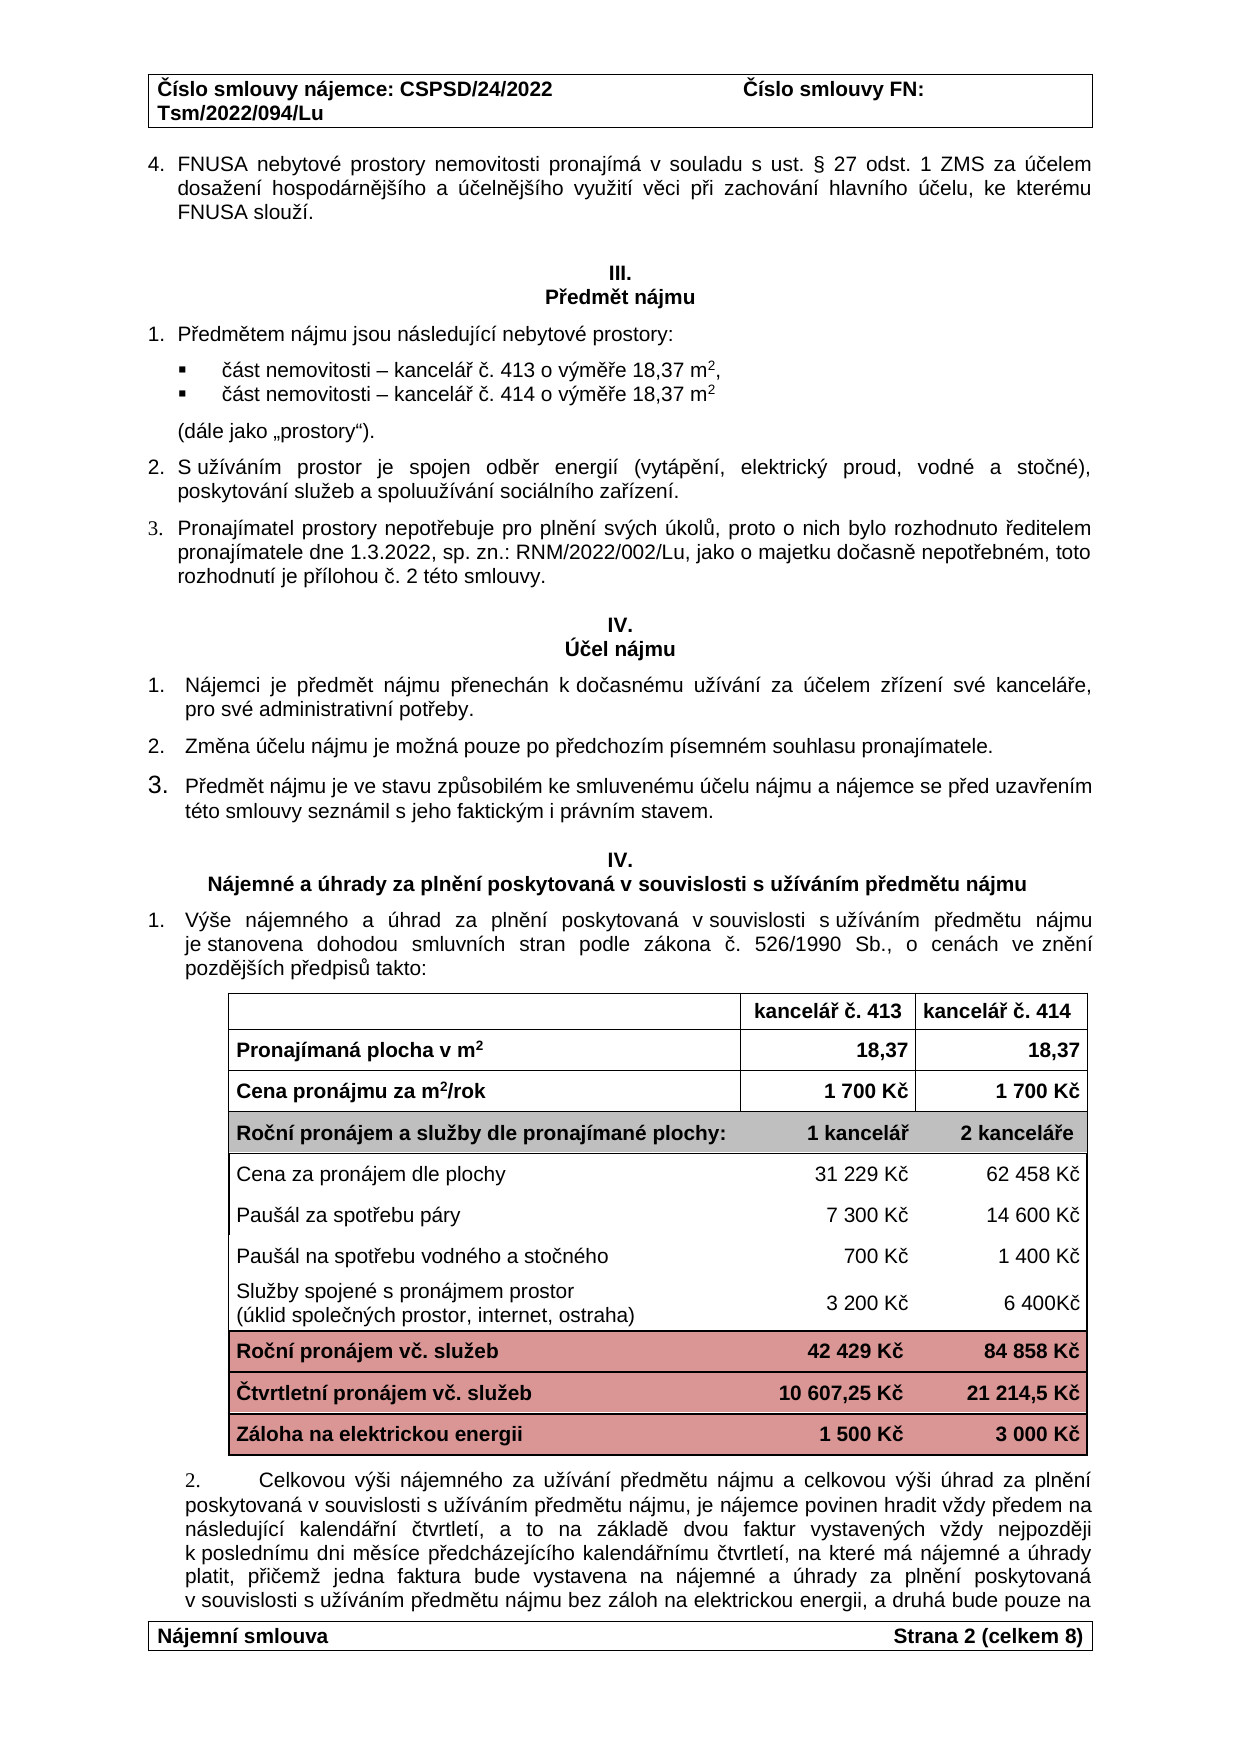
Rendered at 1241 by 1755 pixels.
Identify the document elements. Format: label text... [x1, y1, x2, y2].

list Předmět nájmu je ve stavu způsobilém ke smluvenému účelu nájmu a nájemce se před uzavřením této smlouvy seznámil s jeho faktickým i právním stavem. [148, 770, 1093, 823]
table_cell 62 458 Kč [916, 1154, 1086, 1194]
text IV. [148, 848, 1093, 872]
table_cell Cena za pronájem dle plochy [230, 1154, 741, 1194]
text IV. [148, 613, 1093, 637]
list Předmětem nájmu jsou následující nebytové prostory: [148, 322, 1093, 346]
table_cell 18,37 [916, 1030, 1087, 1070]
table_cell 1 500 Kč [741, 1415, 911, 1454]
table_cell Paušál na spotřebu vodného a stočného [229, 1235, 741, 1277]
table_cell 700 Kč [741, 1235, 916, 1277]
text Nájemné a úhrady za plnění poskytovaná v souvislosti s užíváním předmětu nájmu [148, 872, 1093, 896]
list Nájemci je předmět nájmu přenechán k dočasnému užívání za účelem zřízení své kanceláře, pro své administrativní potřeby. [148, 673, 1093, 721]
table_cell 84 858 Kč [911, 1332, 1086, 1371]
table_cell 1 700 Kč [741, 1071, 915, 1111]
table_cell 14 600 Kč [916, 1194, 1086, 1235]
table_cell 3 000 Kč [911, 1415, 1086, 1454]
table_cell 31 229 Kč [741, 1154, 916, 1194]
table_cell Cena pronájmu za m2/rok [229, 1071, 740, 1111]
table_cell Pronajímaná plocha v m2 [229, 1030, 740, 1070]
table_cell 1 700 Kč [916, 1071, 1087, 1111]
table_header [229, 994, 740, 1028]
table_header kancelář č. 414 [916, 994, 1087, 1028]
table_cell Záloha na elektrickou energii [230, 1415, 741, 1454]
text Předmět nájmu [148, 285, 1093, 309]
list Celkovou výši nájemného za užívání předmětu nájmu a celkovou výši úhrad za plnění poskytovaná v souvislosti s užíváním předmětu nájmu, je nájemce povinen hradit vždy předem na následující kalendářní čtvrtletí, a to na základě dvou faktur vystavených vždy nejpozději k poslednímu dni měsíce předcházejícího kalendářnímu čtvrtletí, na které má nájemné a úhrady platit, přičemž jedna faktura bude vystavena na nájemné a úhrady za plnění poskytovaná v souvislosti s užíváním předmětu nájmu bez záloh na elektrickou energii, a druhá bude pouze na [185, 1468, 1093, 1612]
table_cell 42 429 Kč [741, 1332, 911, 1371]
list část nemovitosti – kancelář č. 413 o výměře 18,37 m2, [177, 358, 1093, 382]
list Změna účelu nájmu je možná pouze po předchozím písemném souhlasu pronajímatele. [148, 733, 1093, 757]
table_cell Služby spojené s pronájmem prostor (úklid společných prostor, internet, ostraha) [229, 1277, 741, 1330]
table_cell 3 200 Kč [741, 1277, 916, 1330]
table_cell Čtvrtletní pronájem vč. služeb [230, 1373, 741, 1412]
subtitle Účel nájmu [148, 637, 1093, 661]
list Pronajímatel prostory nepotřebuje pro plnění svých úkolů, proto o nich bylo rozhodnuto ředitelem pronajímatele dne 1.3.2022, sp. zn.: RNM/2022/002/Lu, jako o majetku dočasně nepotřebném, toto rozhodnutí je přílohou č. 2 této smlouvy. [148, 516, 1093, 588]
list S užíváním prostor je spojen odběr energií (vytápění, elektrický proud, vodné a stočné), poskytování služeb a spoluužívání sociálního zařízení. [148, 455, 1093, 503]
table_header kancelář č. 413 [741, 994, 915, 1028]
table_cell 7 300 Kč [741, 1194, 916, 1235]
table_cell 21 214,5 Kč [911, 1373, 1086, 1412]
table_cell 1 400 Kč [916, 1235, 1086, 1277]
list Výše nájemného a úhrad za plnění poskytovaná v souvislosti s užíváním předmětu nájmu je stanovena dohodou smluvních stran podle zákona č. 526/1990 Sb., o cenách ve znění pozdějších předpisů takto: [148, 908, 1093, 980]
table_cell Paušál za spotřebu páry [230, 1194, 741, 1235]
table_cell 6 400Kč [916, 1277, 1086, 1330]
table_cell 10 607,25 Kč [741, 1373, 911, 1412]
list část nemovitosti – kancelář č. 414 o výměře 18,37 m2 [177, 382, 1093, 406]
text (dále jako „prostory“). [177, 419, 1093, 443]
table_cell 18,37 [741, 1030, 915, 1070]
table_cell Roční pronájem vč. služeb [230, 1332, 741, 1371]
list FNUSA nebytové prostory nemovitosti pronajímá v souladu s ust. § 27 odst. 1 ZMS za účelem dosažení hospodárnějšího a účelnějšího využití věci při zachování hlavního účelu, ke kterému FNUSA slouží. [148, 152, 1093, 224]
table_cell Roční pronájem a služby dle pronajímané plochy: 1 kancelář 2 kanceláře [229, 1112, 1087, 1152]
text III. [148, 261, 1093, 285]
